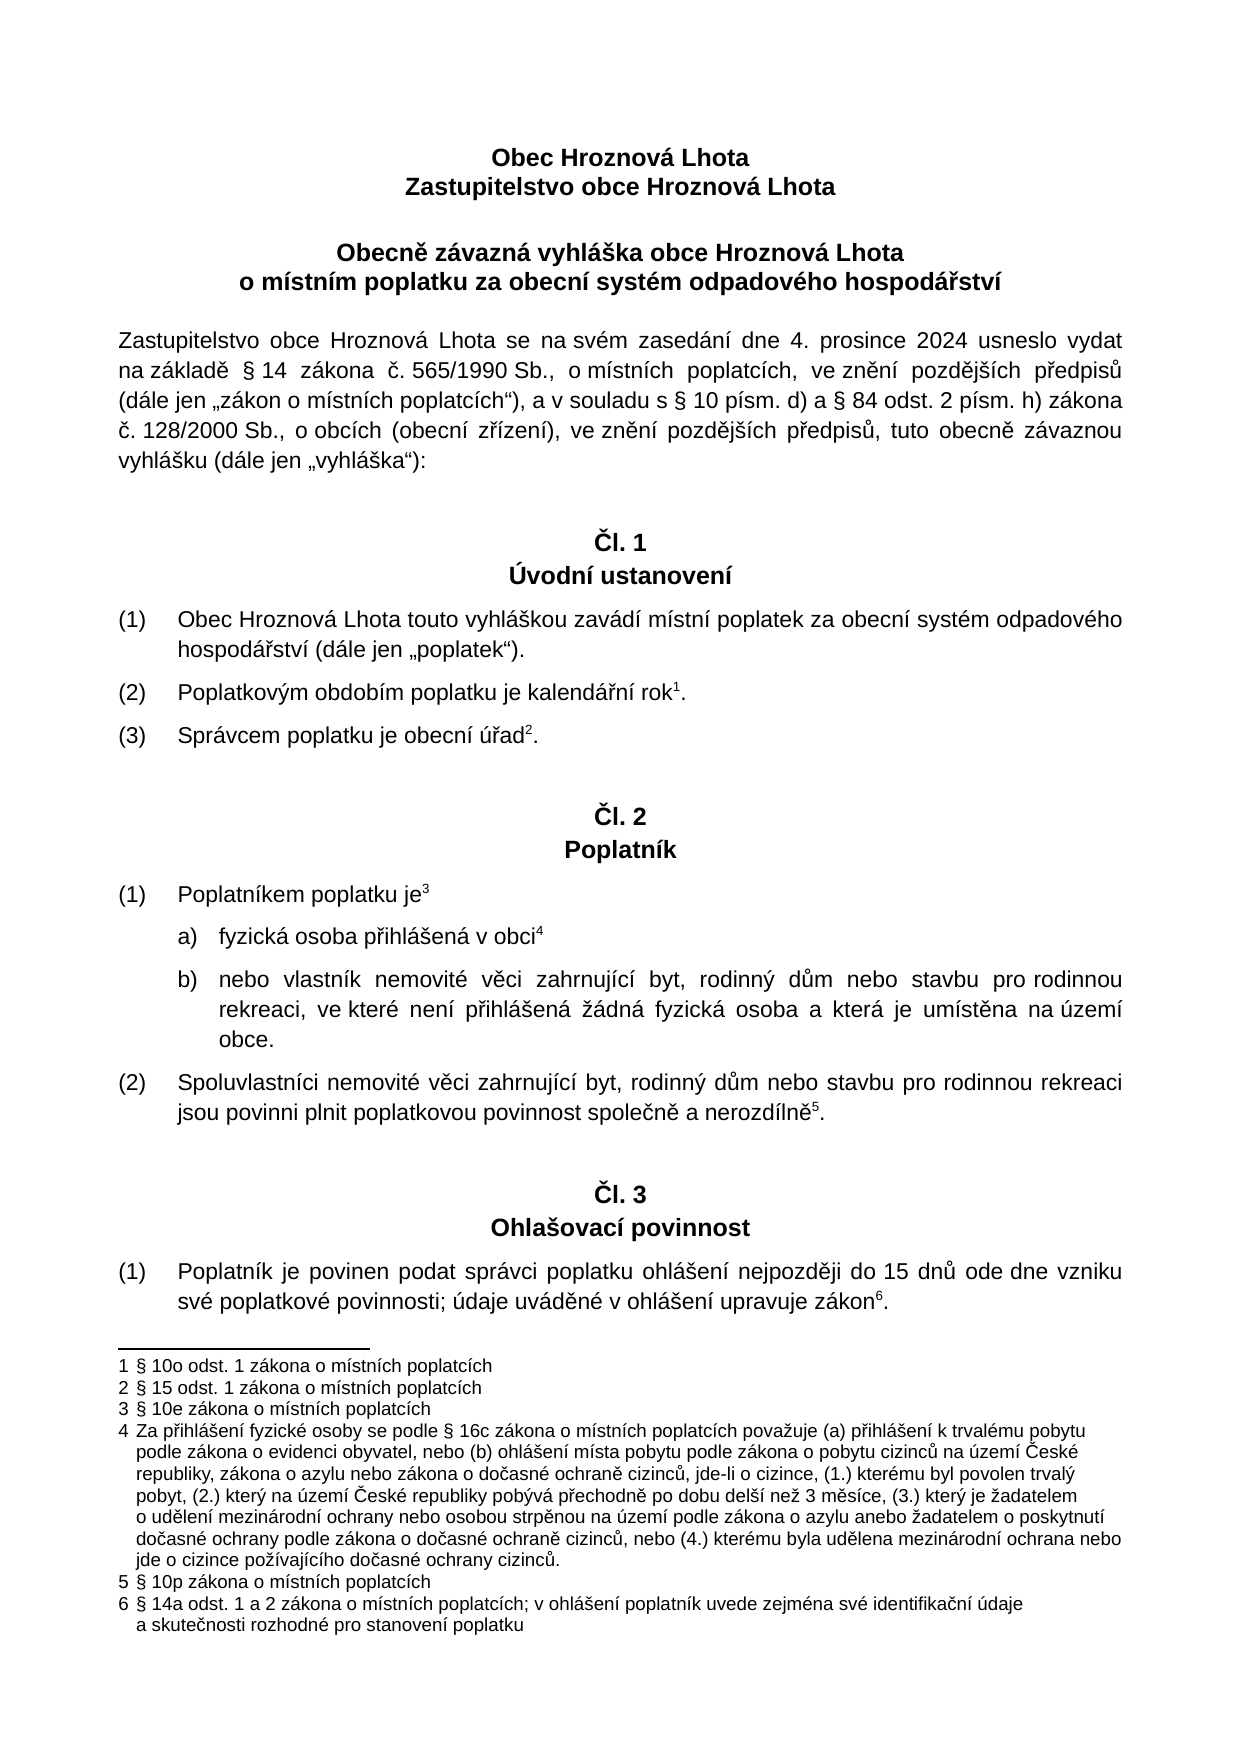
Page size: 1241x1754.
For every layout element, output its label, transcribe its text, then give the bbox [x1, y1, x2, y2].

title Obec Hroznová Lhota Zastupitelstvo obce Hroznová Lhota [118, 143, 1122, 201]
list Poplatník je povinen podat správci poplatku ohlášení nejpozději do 15 dnů ode dne vzniku své poplatkové povinnosti; údaje uváděné v ohlášení upravuje zákon. [118, 1258, 1122, 1315]
text Zastupitelstvo obce Hroznová Lhota se na svém zasedání dne 4. prosince 2024 usneslo vydat na základě § 14 zákona č. 565/1990 Sb., o místních poplatcích, ve znění pozdějších předpisů (dále jen „zákon o místních poplatcích“), a v souladu s § 10 písm. d) a § 84 odst. 2 písm. h) zákona č. 128/2000 Sb., o obcích (obecní zřízení), ve znění pozdějších předpisů, tuto obecně závaznou vyhlášku (dále jen „vyhláška“): [118, 327, 1122, 474]
subtitle Čl. 3 Ohlašovací povinnost [118, 1179, 1122, 1241]
subtitle Obecně závazná vyhláška obce Hroznová Lhota o místním poplatku za obecní systém odpadového hospodářství [118, 238, 1122, 295]
list nebo vlastník nemovité věci zahrnující byt, rodinný dům nebo stavbu pro rodinnou rekreaci, ve které není přihlášená žádná fyzická osoba a která je umístěna na území obce. [177, 966, 1122, 1053]
list Za přihlášení fyzické osoby se podle § 16c zákona o místních poplatcích považuje (a) přihlášení k trvalému pobytu podle zákona o evidenci obyvatel, nebo (b) ohlášení místa pobytu podle zákona o pobytu cizinců na území České republiky, zákona o azylu nebo zákona o dočasné ochraně cizinců, jde-li o cizince, (1.) kterému byl povolen trvalý pobyt, (2.) který na území České republiky pobývá přechodně po dobu delší než 3 měsíce, (3.) který je žadatelem o udělení mezinárodní ochrany nebo osobou strpěnou na území podle zákona o azylu anebo žadatelem o poskytnutí dočasné ochrany podle zákona o dočasné ochraně cizinců, nebo (4.) kterému byla udělena mezinárodní ochrana nebo jde o cizince požívajícího dočasné ochrany cizinců. [118, 1420, 1122, 1571]
list Spoluvlastníci nemovité věci zahrnující byt, rodinný dům nebo stavbu pro rodinnou rekreaci jsou povinni plnit poplatkovou povinnost společně a nerozdílně. [118, 1069, 1122, 1126]
list Správcem poplatku je obecní úřad. [118, 722, 1122, 748]
subtitle Čl. 1 Úvodní ustanovení [118, 528, 1122, 589]
list fyzická osoba přihlášená v obci [177, 923, 1122, 950]
list § 10o odst. 1 zákona o místních poplatcích [118, 1355, 1122, 1377]
list Obec Hroznová Lhota touto vyhláškou zavádí místní poplatek za obecní systém odpadového hospodářství (dále jen „poplatek“). [118, 606, 1122, 663]
subtitle Čl. 2 Poplatník [118, 802, 1122, 864]
list § 10p zákona o místních poplatcích [118, 1571, 1122, 1592]
list Poplatkovým obdobím poplatku je kalendářní rok. [118, 679, 1122, 706]
list § 15 odst. 1 zákona o místních poplatcích [118, 1377, 1122, 1398]
list Poplatníkem poplatku je [118, 881, 1122, 907]
list § 14a odst. 1 a 2 zákona o místních poplatcích; v ohlášení poplatník uvede zejména své identifikační údaje a skutečnosti rozhodné pro stanovení poplatku [118, 1592, 1122, 1635]
list § 10e zákona o místních poplatcích [118, 1398, 1122, 1420]
